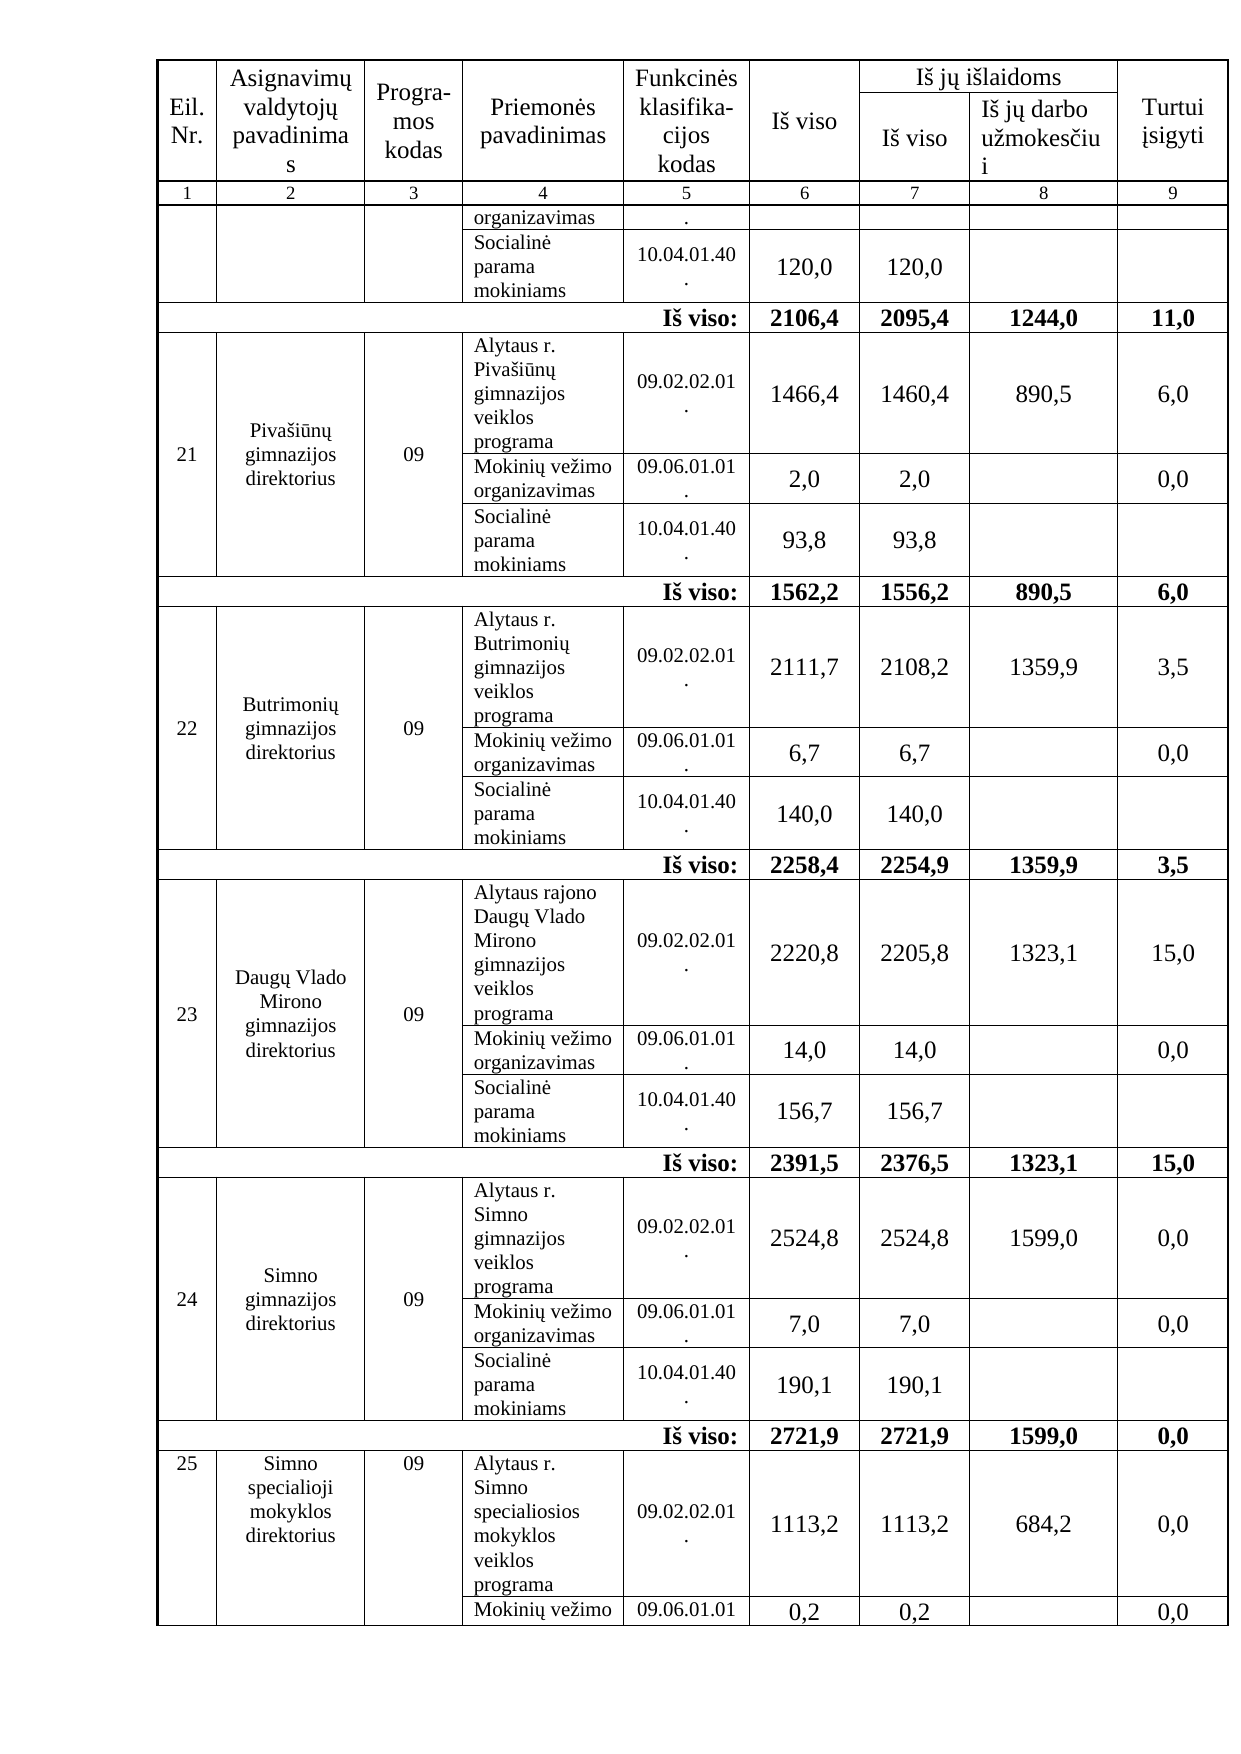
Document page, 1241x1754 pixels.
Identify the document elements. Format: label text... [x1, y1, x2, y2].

table_cell 21 [159, 333, 216, 576]
table_cell 09 [365, 1451, 462, 1625]
table_cell 2721,9 [750, 1421, 859, 1450]
table_header Progra-mos kodas [365, 61, 462, 180]
table_cell 2721,9 [860, 1421, 969, 1450]
table_cell [217, 206, 364, 302]
table_cell 22 [159, 607, 216, 849]
table_cell 5 [624, 182, 749, 204]
table_cell 2,0 [860, 454, 969, 502]
table_cell 93,8 [860, 504, 969, 576]
table_cell 3 [365, 182, 462, 204]
table_cell 120,0 [860, 230, 969, 302]
table_cell Mokinių vežimo organizavimas [463, 454, 623, 502]
table_cell Mokinių vežimo [463, 1597, 623, 1625]
table_cell [970, 230, 1117, 302]
table_cell 1460,4 [860, 333, 969, 453]
table_cell Socialinė parama mokiniams [463, 230, 623, 302]
table_cell 2391,5 [750, 1148, 859, 1177]
table_cell 4 [463, 182, 623, 204]
table_cell 93,8 [750, 504, 859, 576]
table_cell 2205,8 [860, 880, 969, 1024]
table_cell 156,7 [750, 1075, 859, 1147]
table_cell [970, 777, 1117, 849]
table_cell 14,0 [860, 1026, 969, 1074]
table_cell Alytaus r. Simno specialiosios mokyklos veiklos programa [463, 1451, 623, 1596]
table_cell 15,0 [1118, 1148, 1227, 1177]
table_header Turtui įsigyti [1118, 61, 1227, 180]
table_cell 8 [970, 182, 1117, 204]
table_cell Iš viso: [159, 1148, 749, 1177]
table_cell [970, 728, 1117, 776]
table_cell 1113,2 [750, 1451, 859, 1596]
table_cell 1359,9 [970, 850, 1117, 879]
table_cell 1599,0 [970, 1421, 1117, 1450]
table_cell [970, 1299, 1117, 1347]
table_header Eil. Nr. [159, 61, 216, 180]
table_cell 156,7 [860, 1075, 969, 1147]
table_cell 2376,5 [860, 1148, 969, 1177]
table_cell Alytaus r. Pivašiūnų gimnazijos veiklos programa [463, 333, 623, 453]
table_header Iš jų išlaidoms [860, 61, 1117, 92]
table_cell Mokinių vežimo organizavimas [463, 1299, 623, 1347]
table_cell [159, 206, 216, 302]
table_cell 7 [860, 182, 969, 204]
table_cell 6,7 [750, 728, 859, 776]
table_cell 1562,2 [750, 577, 859, 606]
table_cell 09 [365, 1178, 462, 1420]
table_cell 0,2 [860, 1597, 969, 1625]
table_cell 0,0 [1118, 728, 1227, 776]
table_cell 10.04.01.40. [624, 504, 749, 576]
table_cell Iš viso: [159, 303, 749, 332]
table_cell 09 [365, 880, 462, 1147]
table_cell [1118, 230, 1227, 302]
table_cell 0,0 [1118, 1597, 1227, 1625]
table_cell [1118, 777, 1227, 849]
table_cell 684,2 [970, 1451, 1117, 1596]
table_cell Iš viso: [159, 850, 749, 879]
table_cell [970, 1026, 1117, 1074]
table_cell 09.02.02.01. [624, 607, 749, 727]
table_cell 890,5 [970, 333, 1117, 453]
table_cell Daugų Vlado Mirono gimnazijos direktorius [217, 880, 364, 1147]
table_cell 15,0 [1118, 880, 1227, 1024]
table_cell 6,7 [860, 728, 969, 776]
table_cell 0,0 [1118, 1178, 1227, 1298]
table_cell 10.04.01.40. [624, 230, 749, 302]
table_cell 10.04.01.40. [624, 777, 749, 849]
table_cell 120,0 [750, 230, 859, 302]
table_cell Pivašiūnų gimnazijos direktorius [217, 333, 364, 576]
table_cell 09.06.01.01. [624, 454, 749, 502]
table_cell 2254,9 [860, 850, 969, 879]
table_cell 23 [159, 880, 216, 1147]
table_header Priemonės pavadinimas [463, 61, 623, 180]
table_cell Simno gimnazijos direktorius [217, 1178, 364, 1420]
table_cell 2106,4 [750, 303, 859, 332]
table_cell . [624, 206, 749, 229]
table_cell Iš jų darbo užmokesčiui [970, 93, 1117, 180]
table_cell 0,2 [750, 1597, 859, 1625]
table_header Funkcinės klasifika-cijos kodas [624, 61, 749, 180]
table_cell [750, 206, 859, 229]
table_cell Iš viso [860, 93, 969, 180]
table_cell 09.02.02.01. [624, 1451, 749, 1596]
table_cell 25 [159, 1451, 216, 1625]
table_cell 09 [365, 333, 462, 576]
table_cell 1 [159, 182, 216, 204]
table_cell Iš viso: [159, 1421, 749, 1450]
table_cell 6 [750, 182, 859, 204]
table_cell 09 [365, 607, 462, 849]
table_cell [970, 206, 1117, 229]
table_cell 7,0 [750, 1299, 859, 1347]
table_cell [1118, 504, 1227, 576]
table_cell Socialinė parama mokiniams [463, 1348, 623, 1420]
table_cell Butrimonių gimnazijos direktorius [217, 607, 364, 849]
table_cell Alytaus rajono Daugų Vlado Mirono gimnazijos veiklos programa [463, 880, 623, 1024]
table_cell 2524,8 [750, 1178, 859, 1298]
table_cell 2095,4 [860, 303, 969, 332]
table_cell 1244,0 [970, 303, 1117, 332]
table_cell 1359,9 [970, 607, 1117, 727]
table_cell 09.06.01.01. [624, 728, 749, 776]
table_header Asignavimų valdytojų pavadinimas [217, 61, 364, 180]
table_cell 3,5 [1118, 607, 1227, 727]
table_cell Mokinių vežimo organizavimas [463, 1026, 623, 1074]
table_cell 1599,0 [970, 1178, 1117, 1298]
table_cell 0,0 [1118, 1451, 1227, 1596]
table_cell [970, 504, 1117, 576]
table_cell 3,5 [1118, 850, 1227, 879]
table_cell Iš viso: [159, 577, 749, 606]
table_cell 2111,7 [750, 607, 859, 727]
table_cell 10.04.01.40. [624, 1075, 749, 1147]
table_cell 9 [1118, 182, 1227, 204]
table_cell 1323,1 [970, 880, 1117, 1024]
table_cell Socialinė parama mokiniams [463, 1075, 623, 1147]
table_cell 1323,1 [970, 1148, 1117, 1177]
table_cell 14,0 [750, 1026, 859, 1074]
table_header Iš viso [750, 61, 859, 180]
table_cell 2220,8 [750, 880, 859, 1024]
table_cell 1556,2 [860, 577, 969, 606]
table_cell [1118, 1075, 1227, 1147]
table_cell 2,0 [750, 454, 859, 502]
table_cell Alytaus r. Butrimonių gimnazijos veiklos programa [463, 607, 623, 727]
table_cell Mokinių vežimo organizavimas [463, 728, 623, 776]
table_cell 2 [217, 182, 364, 204]
table_cell 09.06.01.01 [624, 1597, 749, 1625]
table_cell 10.04.01.40. [624, 1348, 749, 1420]
table_cell 190,1 [860, 1348, 969, 1420]
table_cell [860, 206, 969, 229]
table_cell 2108,2 [860, 607, 969, 727]
table_cell 190,1 [750, 1348, 859, 1420]
table_cell [970, 454, 1117, 502]
table_cell [970, 1348, 1117, 1420]
table_cell Alytaus r. Simno gimnazijos veiklos programa [463, 1178, 623, 1298]
table_cell Socialinė parama mokiniams [463, 777, 623, 849]
table_cell 09.02.02.01. [624, 1178, 749, 1298]
table_cell Simno specialioji mokyklos direktorius [217, 1451, 364, 1625]
table_cell 0,0 [1118, 1421, 1227, 1450]
table_cell 09.02.02.01. [624, 880, 749, 1024]
table_cell 09.02.02.01. [624, 333, 749, 453]
table_cell 140,0 [860, 777, 969, 849]
table_cell 0,0 [1118, 1299, 1227, 1347]
table_cell 1466,4 [750, 333, 859, 453]
table_cell [365, 206, 462, 302]
table_cell [970, 1075, 1117, 1147]
table_cell [1118, 1348, 1227, 1420]
table_cell [970, 1597, 1117, 1625]
table_cell 140,0 [750, 777, 859, 849]
table_cell 7,0 [860, 1299, 969, 1347]
table_cell 2524,8 [860, 1178, 969, 1298]
table_cell 6,0 [1118, 333, 1227, 453]
table_cell Socialinė parama mokiniams [463, 504, 623, 576]
table_cell 24 [159, 1178, 216, 1420]
table_cell 6,0 [1118, 577, 1227, 606]
table_cell 0,0 [1118, 454, 1227, 502]
table_cell 09.06.01.01. [624, 1299, 749, 1347]
table_cell 2258,4 [750, 850, 859, 879]
table_cell 890,5 [970, 577, 1117, 606]
table_cell organizavimas [463, 206, 623, 229]
table_cell 1113,2 [860, 1451, 969, 1596]
table_cell 09.06.01.01. [624, 1026, 749, 1074]
table_cell 0,0 [1118, 1026, 1227, 1074]
table_cell 11,0 [1118, 303, 1227, 332]
table_cell [1118, 206, 1227, 229]
